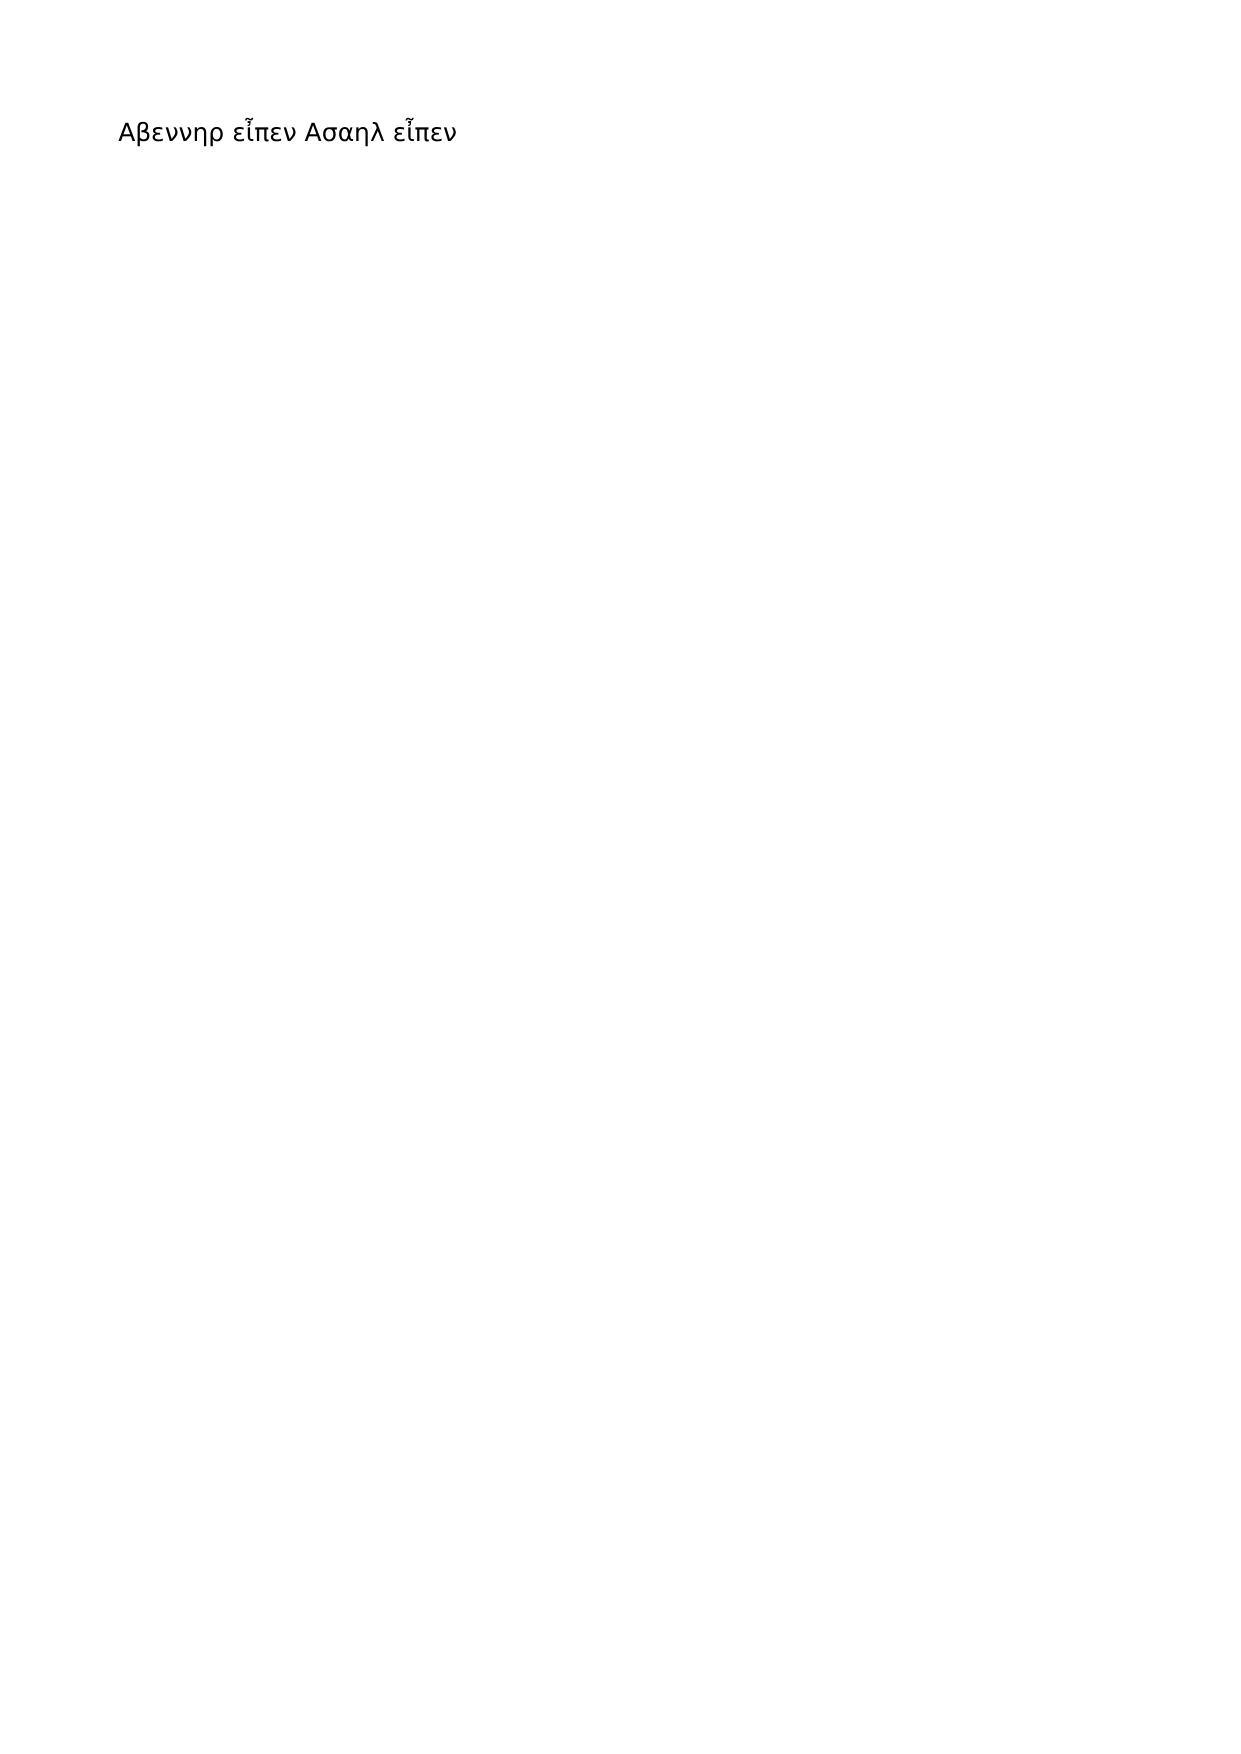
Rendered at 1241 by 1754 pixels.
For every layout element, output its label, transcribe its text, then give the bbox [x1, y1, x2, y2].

text Αβεννηρ εἶπεν Ασαηλ εἶπεν [118, 118, 1122, 147]
